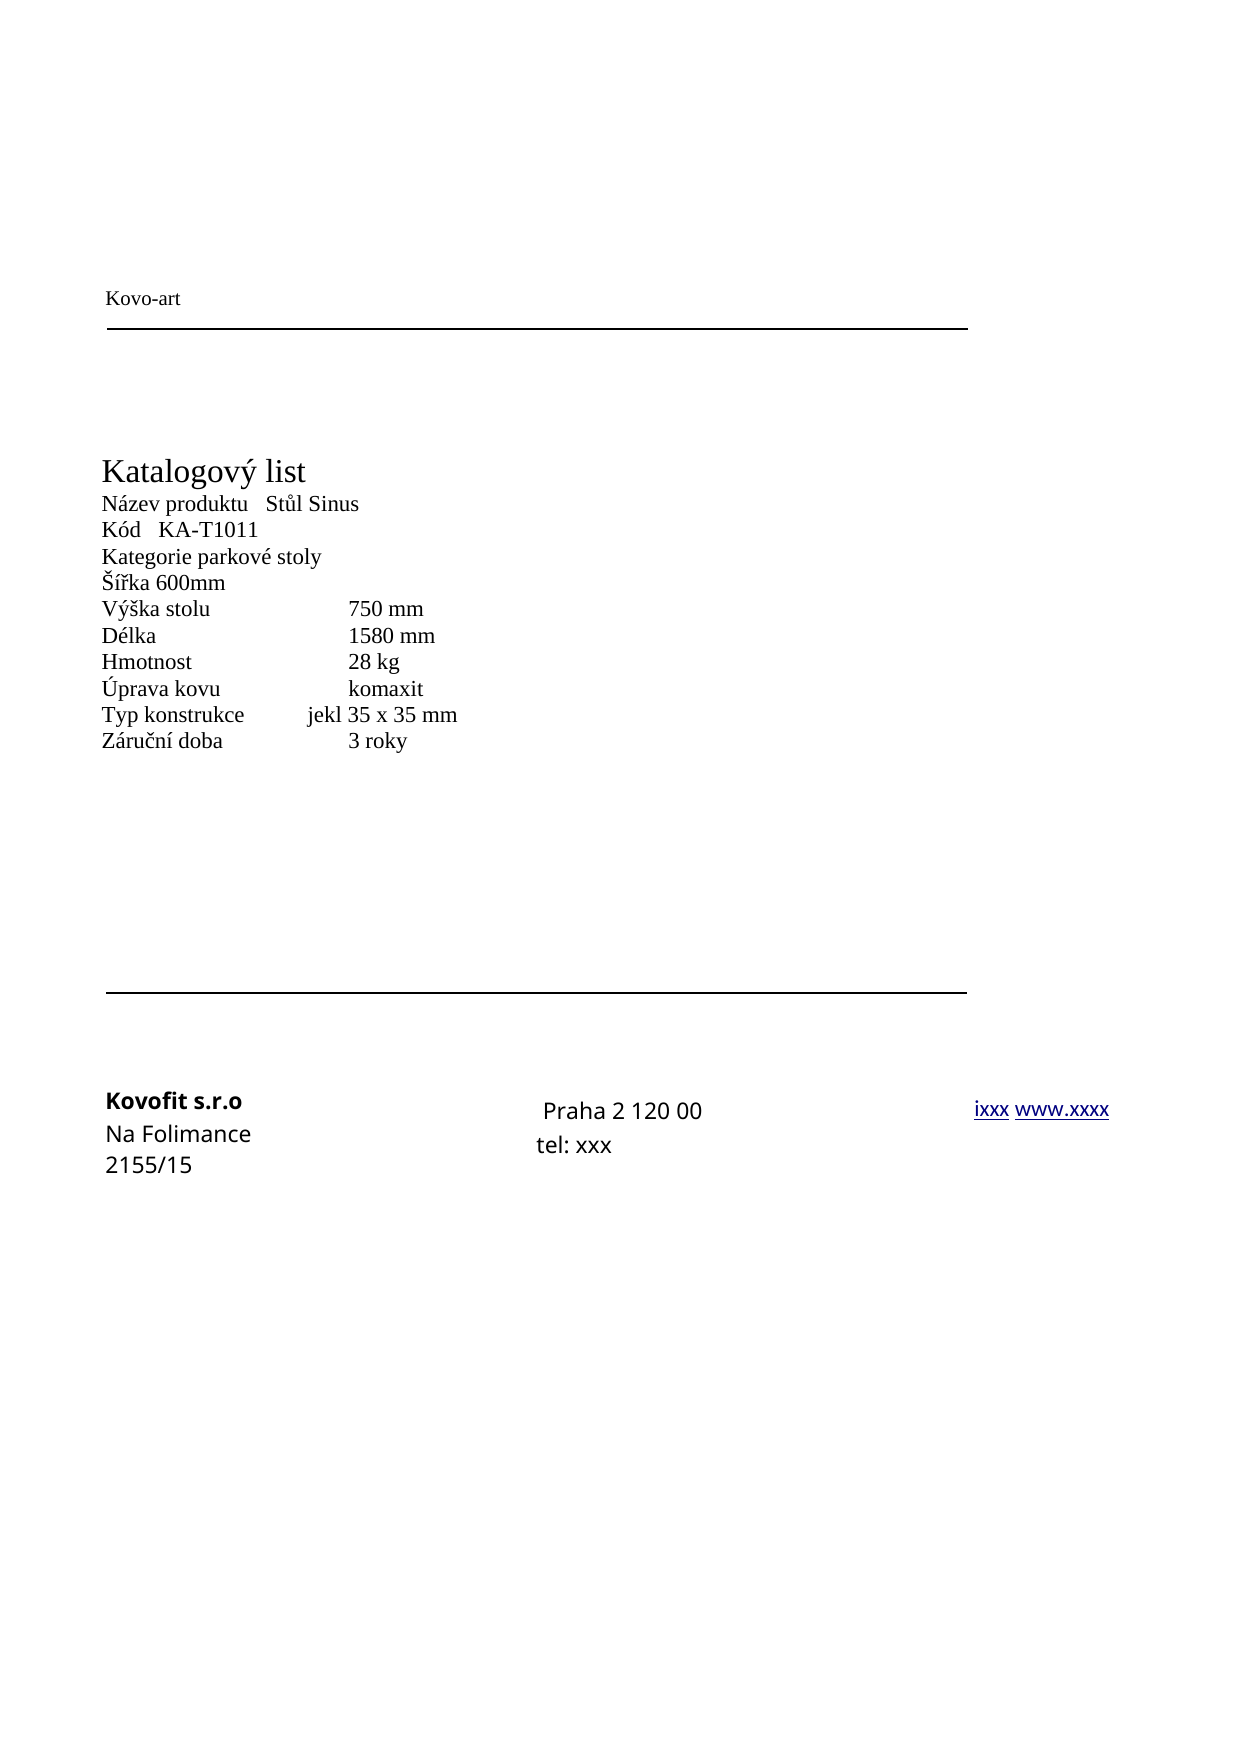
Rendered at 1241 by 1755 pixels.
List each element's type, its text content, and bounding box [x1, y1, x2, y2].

table_cell 750 mm [337, 596, 580, 622]
text Kovo-art [105, 286, 1147, 310]
table_header [430, 330, 967, 413]
text tel: xxx [536, 1129, 708, 1160]
table_cell [337, 543, 580, 569]
table_header [107, 330, 429, 413]
table_cell Šířka 600mm [91, 569, 580, 596]
table_cell 1580 mm [337, 622, 580, 648]
text Praha 2 120 00 [543, 1095, 708, 1127]
table_cell 3 roky [337, 727, 580, 754]
table_cell Kategorie parkové stoly [91, 543, 337, 569]
table_cell Výška stolu [91, 596, 337, 622]
table_cell Název produktu Stůl Sinus [91, 490, 580, 516]
table_cell Záruční doba [91, 727, 337, 754]
table_cell Hmotnost [91, 648, 337, 674]
table_cell [337, 516, 580, 543]
table_cell komaxit [337, 675, 580, 701]
table_cell Úprava kovu [91, 675, 337, 701]
text ixxx www.xxxx [974, 1094, 1136, 1122]
text Na Folimance 2155/15 [105, 1118, 337, 1181]
table_header Katalogový list [91, 452, 580, 490]
table_cell Kód KA-T1011 [91, 516, 337, 543]
table_cell 28 kg [337, 648, 580, 674]
table_cell Typ konstrukce jekl 35 x 35 mm [91, 701, 580, 727]
table_cell Délka [91, 622, 337, 648]
text Kovofit s.r.o [105, 1085, 337, 1116]
